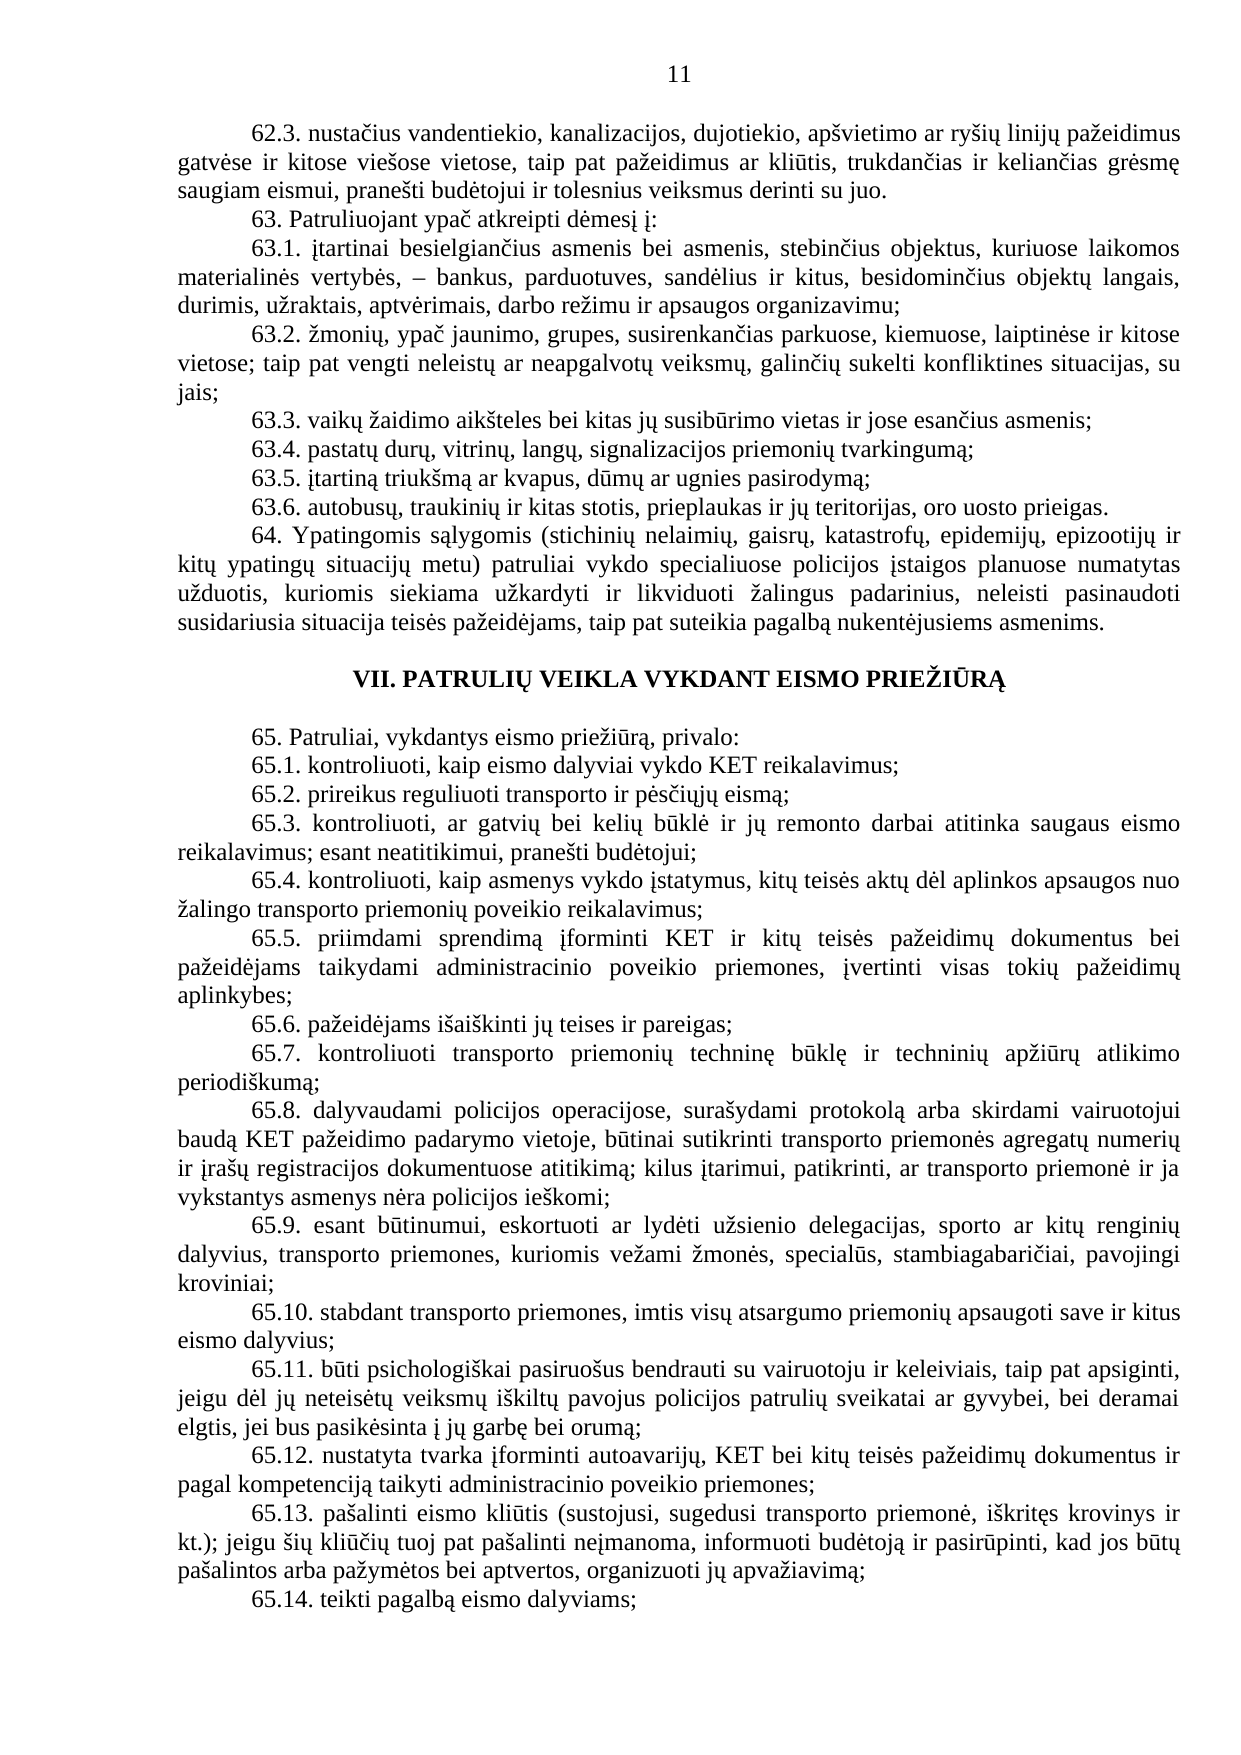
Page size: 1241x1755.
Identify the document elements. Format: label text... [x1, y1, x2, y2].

text 65.12. nustatyta tvarka įforminti autoavarijų, KET bei kitų teisės pažeidimų dokumentus ir pagal kompetenciją taikyti administracinio poveikio priemones; [177, 1441, 1181, 1498]
text 63.5. įtartiną triukšmą ar kvapus, dūmų ar ugnies pasirodymą; [177, 463, 1181, 492]
text 65.5. priimdami sprendimą įforminti KET ir kitų teisės pažeidimų dokumentus bei pažeidėjams taikydami administracinio poveikio priemones, įvertinti visas tokių pažeidimų aplinkybes; [177, 923, 1181, 1009]
text 65.10. stabdant transporto priemones, imtis visų atsargumo priemonių apsaugoti save ir kitus eismo dalyvius; [177, 1297, 1181, 1354]
text 65.4. kontroliuoti, kaip asmenys vykdo įstatymus, kitų teisės aktų dėl aplinkos apsaugos nuo žalingo transporto priemonių poveikio reikalavimus; [177, 866, 1181, 923]
text 63.3. vaikų žaidimo aikšteles bei kitas jų susibūrimo vietas ir jose esančius asmenis; [177, 406, 1181, 434]
text 63. Patruliuojant ypač atkreipti dėmesį į: [177, 204, 1181, 233]
text 65. Patruliai, vykdantys eismo priežiūrą, privalo: [177, 722, 1181, 751]
text 65.8. dalyvaudami policijos operacijose, surašydami protokolą arba skirdami vairuotojui baudą KET pažeidimo padarymo vietoje, būtinai sutikrinti transporto priemonės agregatų numerių ir įrašų registracijos dokumentuose atitikimą; kilus įtarimui, patikrinti, ar transporto priemonė ir ja vykstantys asmenys nėra policijos ieškomi; [177, 1096, 1181, 1211]
text 65.3. kontroliuoti, ar gatvių bei kelių būklė ir jų remonto darbai atitinka saugaus eismo reikalavimus; esant neatitikimui, pranešti budėtojui; [177, 808, 1181, 866]
text 65.9. esant būtinumui, eskortuoti ar lydėti užsienio delegacijas, sporto ar kitų renginių dalyvius, transporto priemones, kuriomis vežami žmonės, specialūs, stambiagabaričiai, pavojingi kroviniai; [177, 1211, 1181, 1297]
text 65.6. pažeidėjams išaiškinti jų teises ir pareigas; [177, 1009, 1181, 1038]
text 65.13. pašalinti eismo kliūtis (sustojusi, sugedusi transporto priemonė, iškritęs krovinys ir kt.); jeigu šių kliūčių tuoj pat pašalinti neįmanoma, informuoti budėtoją ir pasirūpinti, kad jos būtų pašalintos arba pažymėtos bei aptvertos, organizuoti jų apvažiavimą; [177, 1498, 1181, 1584]
text 63.2. žmonių, ypač jaunimo, grupes, susirenkančias parkuose, kiemuose, laiptinėse ir kitose vietose; taip pat vengti neleistų ar neapgalvotų veiksmų, galinčių sukelti konfliktines situacijas, su jais; [177, 319, 1181, 406]
text 63.1. įtartinai besielgiančius asmenis bei asmenis, stebinčius objektus, kuriuose laikomos materialinės vertybės, – bankus, parduotuves, sandėlius ir kitus, besidominčius objektų langais, durimis, užraktais, aptvėrimais, darbo režimu ir apsaugos organizavimu; [177, 233, 1181, 319]
text 65.2. prireikus reguliuoti transporto ir pėsčiųjų eismą; [177, 779, 1181, 808]
text VII. patrulių veikla VYKDANT EISMO PRiEžIŪRĄ [177, 664, 1181, 693]
text 65.14. teikti pagalbą eismo dalyviams; [177, 1584, 1181, 1613]
text 64. Ypatingomis sąlygomis (stichinių nelaimių, gaisrų, katastrofų, epidemijų, epizootijų ir kitų ypatingų situacijų metu) patruliai vykdo specialiuose policijos įstaigos planuose numatytas užduotis, kuriomis siekiama užkardyti ir likviduoti žalingus padarinius, neleisti pasinaudoti susidariusia situacija teisės pažeidėjams, taip pat suteikia pagalbą nukentėjusiems asmenims. [177, 521, 1181, 636]
text 63.6. autobusų, traukinių ir kitas stotis, prieplaukas ir jų teritorijas, oro uosto prieigas. [177, 492, 1181, 521]
text 65.11. būti psichologiškai pasiruošus bendrauti su vairuotoju ir keleiviais, taip pat apsiginti, jeigu dėl jų neteisėtų veiksmų iškiltų pavojus policijos patrulių sveikatai ar gyvybei, bei deramai elgtis, jei bus pasikėsinta į jų garbę bei orumą; [177, 1354, 1181, 1441]
text 63.4. pastatų durų, vitrinų, langų, signalizacijos priemonių tvarkingumą; [177, 434, 1181, 463]
text 62.3. nustačius vandentiekio, kanalizacijos, dujotiekio, apšvietimo ar ryšių linijų pažeidimus gatvėse ir kitose viešose vietose, taip pat pažeidimus ar kliūtis, trukdančias ir keliančias grėsmę saugiam eismui, pranešti budėtojui ir tolesnius veiksmus derinti su juo. [177, 118, 1181, 204]
text 65.1. kontroliuoti, kaip eismo dalyviai vykdo KET reikalavimus; [177, 751, 1181, 779]
text 65.7. kontroliuoti transporto priemonių techninę būklę ir techninių apžiūrų atlikimo periodiškumą; [177, 1038, 1181, 1096]
